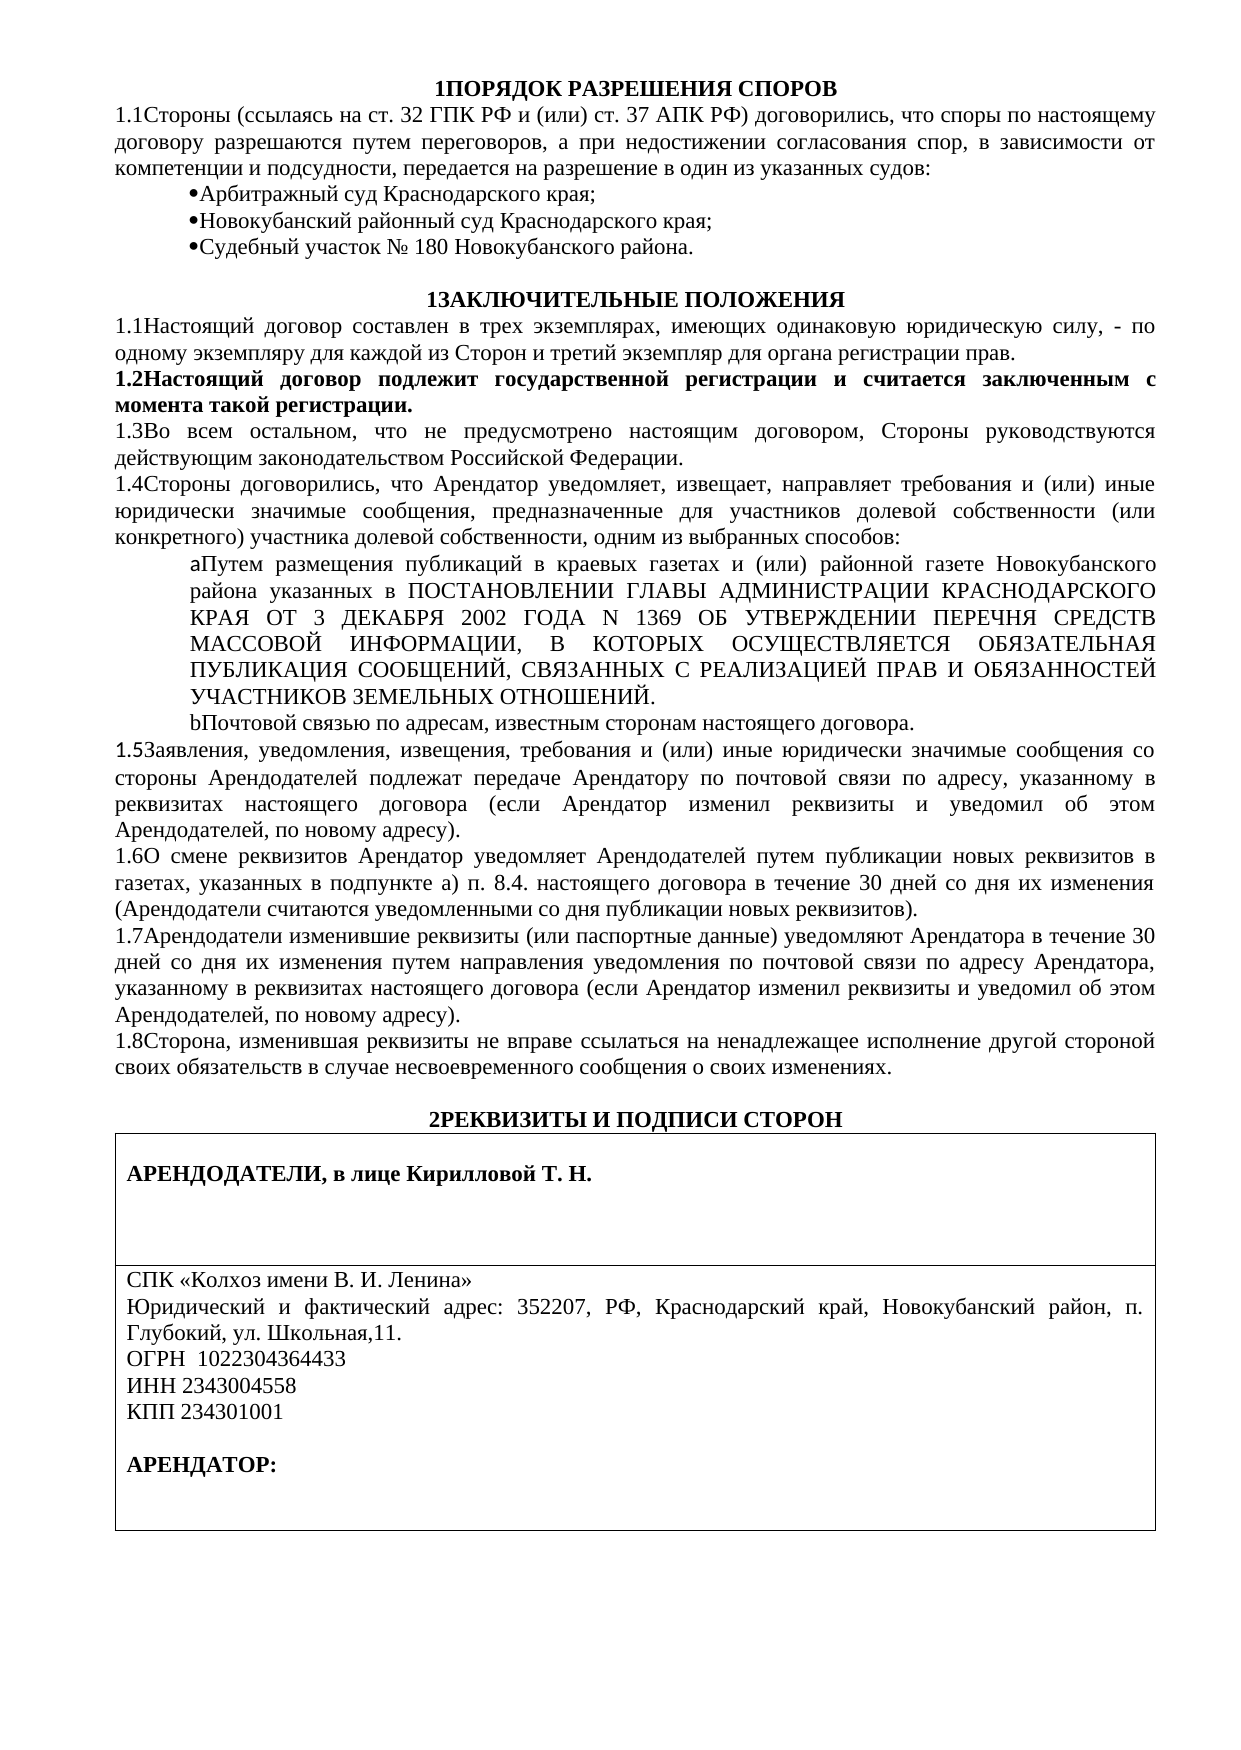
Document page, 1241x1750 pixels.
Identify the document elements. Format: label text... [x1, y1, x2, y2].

table_header АРЕНДОДАТЕЛИ, в лице Кирилловой Т. Н. [116, 1134, 1155, 1265]
list Стороны (ссылаясь на ст. 32 ГПК РФ и (или) ст. 37 АПК РФ) договорились, что споры по настоящему договору разрешаются путем переговоров, а при недостижении согласования спор, в зависимости от компетенции и подсудности, передается на разрешение в один из указанных судов: [114, 101, 1157, 180]
list Путем размещения публикаций в краевых газетах и (или) районной газете Новокубанского района указанных в ПОСТАНОВЛЕНИИ ГЛАВЫ АДМИНИСТРАЦИИ КРАСНОДАРСКОГО КРАЯ ОТ 3 ДЕКАБРЯ 2002 ГОДА N 1369 ОБ УТВЕРЖДЕНИИ ПЕРЕЧНЯ СРЕДСТВ МАССОВОЙ ИНФОРМАЦИИ, В КОТОРЫХ ОСУЩЕСТВЛЯЕТСЯ ОБЯЗАТЕЛЬНАЯ ПУБЛИКАЦИЯ СООБЩЕНИЙ, СВЯЗАННЫХ С РЕАЛИЗАЦИЕЙ ПРАВ И ОБЯЗАННОСТЕЙ УЧАСТНИКОВ ЗЕМЕЛЬНЫХ ОТНОШЕНИЙ. [189, 549, 1157, 709]
list Судебный участок № 180 Новокубанского района. [189, 233, 1157, 259]
list Сторона, изменившая реквизиты не вправе ссылаться на ненадлежащее исполнение другой стороной своих обязательств в случае несвоевременного сообщения о своих изменениях. [114, 1027, 1157, 1080]
list О смене реквизитов Арендатор уведомляет Арендодателей путем публикации новых реквизитов в газетах, указанных в подпункте а) п. 8.4. настоящего договора в течение 30 дней со дня их изменения (Арендодатели считаются уведомленными со дня публикации новых реквизитов). [114, 843, 1157, 922]
list Арендодатели изменившие реквизиты (или паспортные данные) уведомляют Арендатора в течение 30 дней со дня их изменения путем направления уведомления по почтовой связи по адресу Арендатора, указанному в реквизитах настоящего договора (если Арендатор изменил реквизиты и уведомил об этом Арендодателей, по новому адресу). [114, 922, 1157, 1027]
list Настоящий договор подлежит государственной регистрации и считается заключенным с момента такой регистрации. [114, 365, 1157, 418]
list Арбитражный суд Краснодарского края; [189, 180, 1157, 207]
list Заявления, уведомления, извещения, требования и (или) иные юридически значимые сообщения со стороны Арендодателей подлежат передаче Арендатору по почтовой связи по адресу, указанному в реквизитах настоящего договора (если Арендатор изменил реквизиты и уведомил об этом Арендодателей, по новому адресу). [114, 736, 1157, 843]
list Во всем остальном, что не предусмотрено настоящим договором, Стороны руководствуются действующим законодательством Российской Федерации. [114, 418, 1157, 470]
list РЕКВИЗИТЫ И ПОДПИСИ СТОРОН [114, 1106, 1157, 1132]
list Стороны договорились, что Арендатор уведомляет, извещает, направляет требования и (или) иные юридически значимые сообщения, предназначенные для участников долевой собственности (или конкретного) участника долевой собственности, одним из выбранных способов: [114, 470, 1157, 549]
list ЗАКЛЮЧИТЕЛЬНЫЕ ПОЛОЖЕНИЯ [114, 286, 1157, 312]
list Новокубанский районный суд Краснодарского края; [189, 207, 1157, 233]
list Настоящий договор составлен в трех экземплярах, имеющих одинаковую юридическую силу, - по одному экземпляру для каждой из Сторон и третий экземпляр для органа регистрации прав. [114, 312, 1157, 365]
list Почтовой связью по адресам, известным сторонам настоящего договора. [189, 709, 1157, 736]
table_cell СПК «Колхоз имени В. И. Ленина» Юридический и фактический адрес: 352207, РФ, Краснодарский край, Новокубанский район, п. Глубокий, ул. Школьная,11. ОГРН 1022304364433 ИНН 2343004558 КПП 234301001 АРЕНДАТОР: [116, 1266, 1155, 1530]
list ПОРЯДОК РАЗРЕШЕНИЯ СПОРОВ [114, 75, 1157, 101]
